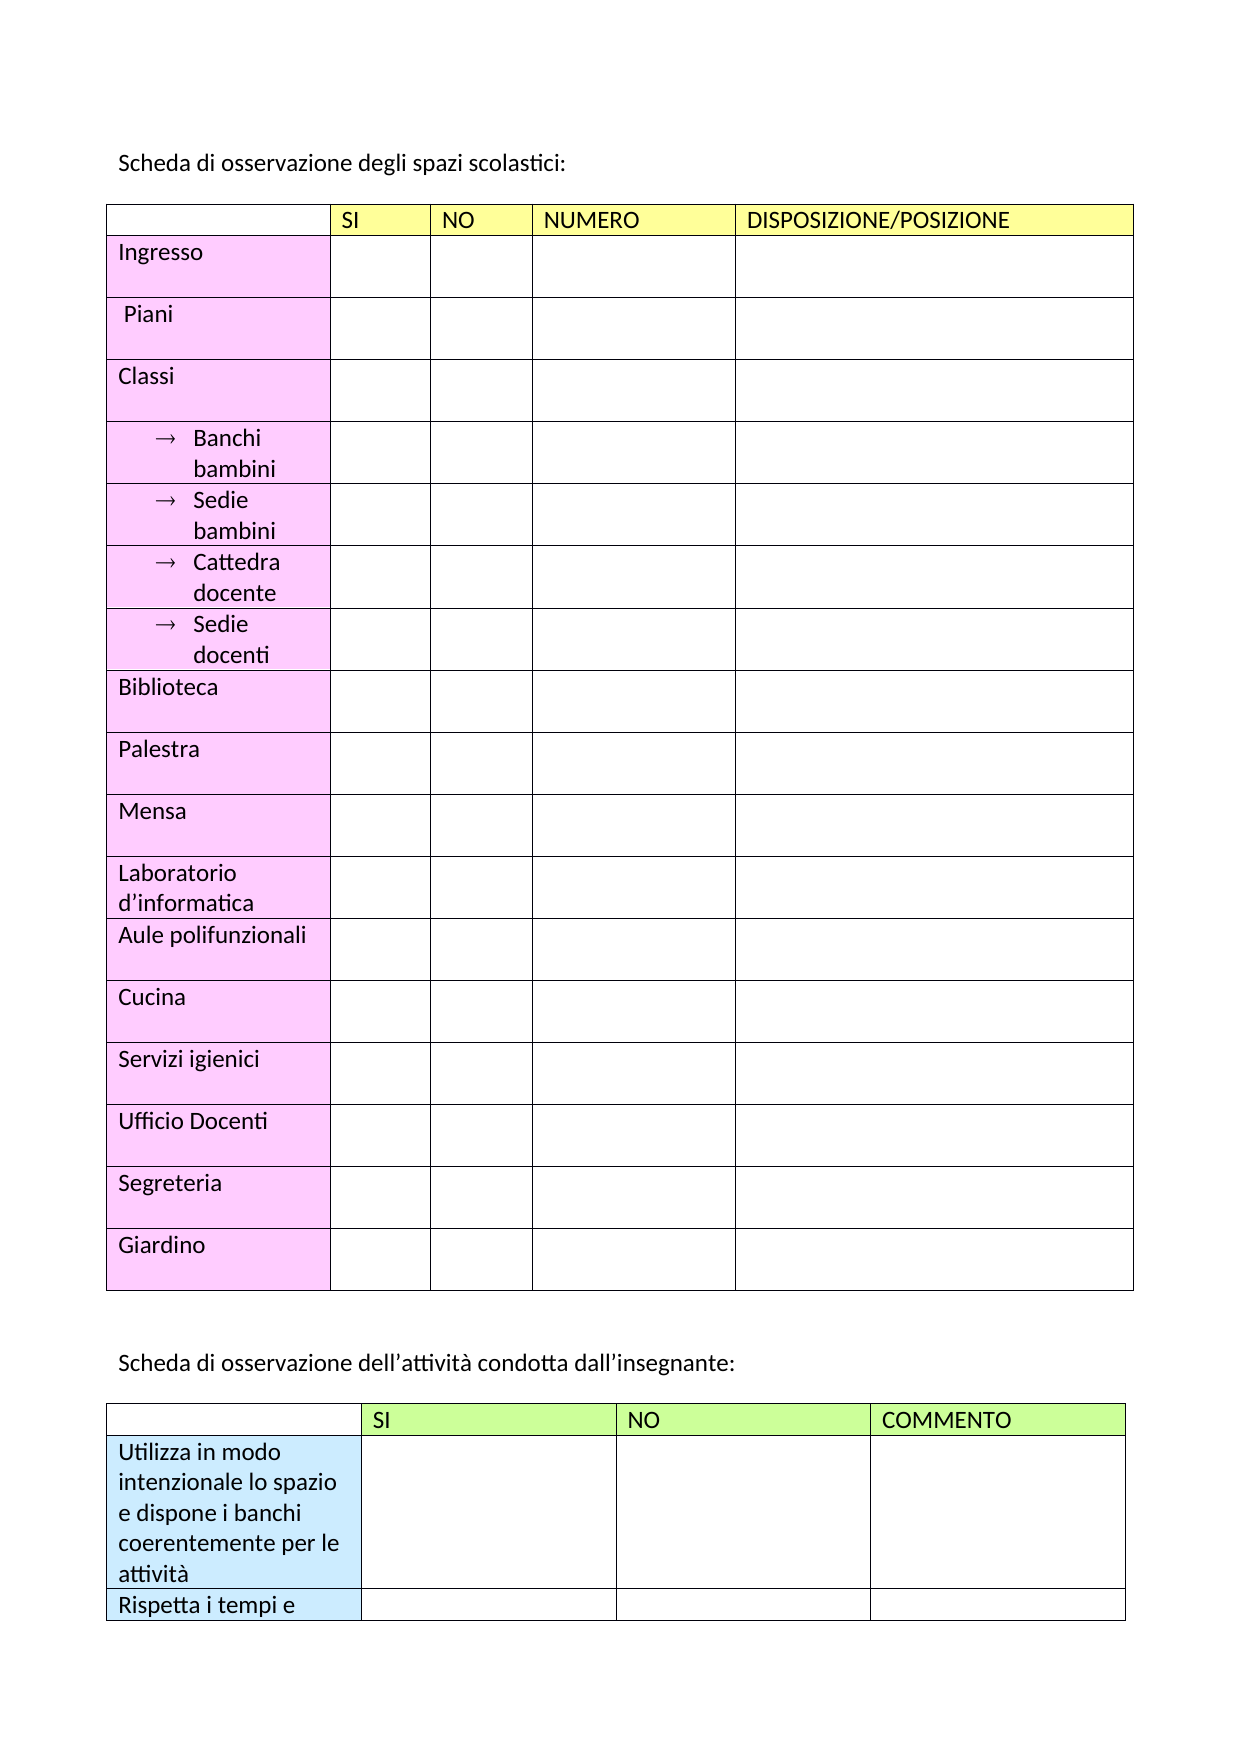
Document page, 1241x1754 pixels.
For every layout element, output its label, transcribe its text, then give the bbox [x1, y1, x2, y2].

table_cell Segreteria [107, 1167, 330, 1228]
table_cell [533, 795, 735, 856]
table_cell [431, 981, 532, 1042]
table_cell [331, 671, 430, 732]
table_cell Servizi igienici [107, 1043, 330, 1104]
table_cell [736, 484, 1133, 545]
table_cell [533, 422, 735, 483]
table_cell [871, 1589, 1125, 1620]
table_cell Sedie docenti [107, 609, 330, 669]
table_cell [617, 1589, 870, 1620]
table_header NO [617, 1404, 870, 1435]
table_cell [533, 857, 735, 918]
table_cell [331, 919, 430, 980]
table_cell [431, 1229, 532, 1290]
table_cell [362, 1436, 616, 1588]
table_cell [533, 1167, 735, 1228]
table_cell [533, 1229, 735, 1290]
table_cell [331, 1229, 430, 1290]
table_cell [431, 298, 532, 359]
table_cell Banchi bambini [107, 422, 330, 483]
table_cell Aule polifunzionali [107, 919, 330, 980]
table_header SI [331, 205, 430, 235]
table_cell [431, 609, 532, 669]
table_cell Cattedra docente [107, 546, 330, 607]
table_cell [871, 1436, 1125, 1588]
table_cell [331, 1043, 430, 1104]
table_cell Classi [107, 360, 330, 421]
table_cell [431, 546, 532, 607]
table_cell [331, 484, 430, 545]
table_cell [431, 795, 532, 856]
text Scheda di osservazione degli spazi scolastici: [118, 148, 1122, 178]
table_cell [533, 546, 735, 607]
table_cell Rispetta i tempi e [107, 1589, 361, 1620]
table_cell [431, 1043, 532, 1104]
table_cell [331, 981, 430, 1042]
table_header DISPOSIZIONE/POSIZIONE [736, 205, 1133, 235]
text Scheda di osservazione dell’attività condotta dall’insegnante: [118, 1347, 1122, 1378]
table_cell [533, 981, 735, 1042]
table_cell [431, 1105, 532, 1166]
table_cell [431, 733, 532, 794]
table_cell [736, 795, 1133, 856]
table_cell [331, 857, 430, 918]
table_cell Piani [107, 298, 330, 359]
table_cell [331, 236, 430, 297]
table_cell [736, 236, 1133, 297]
table_cell [362, 1589, 616, 1620]
table_cell [331, 1167, 430, 1228]
table_cell [736, 857, 1133, 918]
table_cell [431, 360, 532, 421]
table_header COMMENTO [871, 1404, 1125, 1435]
table_cell [533, 298, 735, 359]
table_cell [331, 1105, 430, 1166]
table_header NUMERO [533, 205, 735, 235]
table_cell [431, 671, 532, 732]
table_cell [331, 546, 430, 607]
table_cell [736, 981, 1133, 1042]
table_cell [533, 1043, 735, 1104]
table_cell Cucina [107, 981, 330, 1042]
table_cell [533, 671, 735, 732]
table_cell [533, 609, 735, 669]
table_cell [431, 919, 532, 980]
table_cell [736, 609, 1133, 669]
table_cell Ufficio Docenti [107, 1105, 330, 1166]
table_cell Palestra [107, 733, 330, 794]
table_cell Mensa [107, 795, 330, 856]
table_cell Laboratorio d’informatica [107, 857, 330, 918]
table_cell [331, 733, 430, 794]
table_cell [736, 1105, 1133, 1166]
table_cell [431, 484, 532, 545]
table_cell [331, 609, 430, 669]
table_cell [736, 733, 1133, 794]
table_cell [736, 1229, 1133, 1290]
table_cell [331, 360, 430, 421]
table_cell [331, 298, 430, 359]
table_cell [736, 360, 1133, 421]
table_cell [736, 1167, 1133, 1228]
table_cell [736, 422, 1133, 483]
table_cell [736, 1043, 1133, 1104]
table_header SI [362, 1404, 616, 1435]
table_cell [431, 857, 532, 918]
table_cell Giardino [107, 1229, 330, 1290]
table_header [107, 1404, 361, 1435]
table_cell [533, 1105, 735, 1166]
table_cell [431, 1167, 532, 1228]
table_header [107, 205, 330, 235]
table_cell [736, 298, 1133, 359]
table_cell [533, 919, 735, 980]
table_cell Utilizza in modo intenzionale lo spazio e dispone i banchi coerentemente per le attività [107, 1436, 361, 1588]
table_cell [617, 1436, 870, 1588]
table_cell [331, 795, 430, 856]
table_cell [431, 422, 532, 483]
table_cell [431, 236, 532, 297]
table_header NO [431, 205, 532, 235]
table_cell [736, 919, 1133, 980]
table_cell [533, 733, 735, 794]
table_cell Ingresso [107, 236, 330, 297]
table_cell [533, 484, 735, 545]
table_cell Sedie bambini [107, 484, 330, 545]
table_cell [736, 546, 1133, 607]
table_cell [736, 671, 1133, 732]
table_cell [533, 360, 735, 421]
table_cell [533, 236, 735, 297]
table_cell [331, 422, 430, 483]
table_cell Biblioteca [107, 671, 330, 732]
